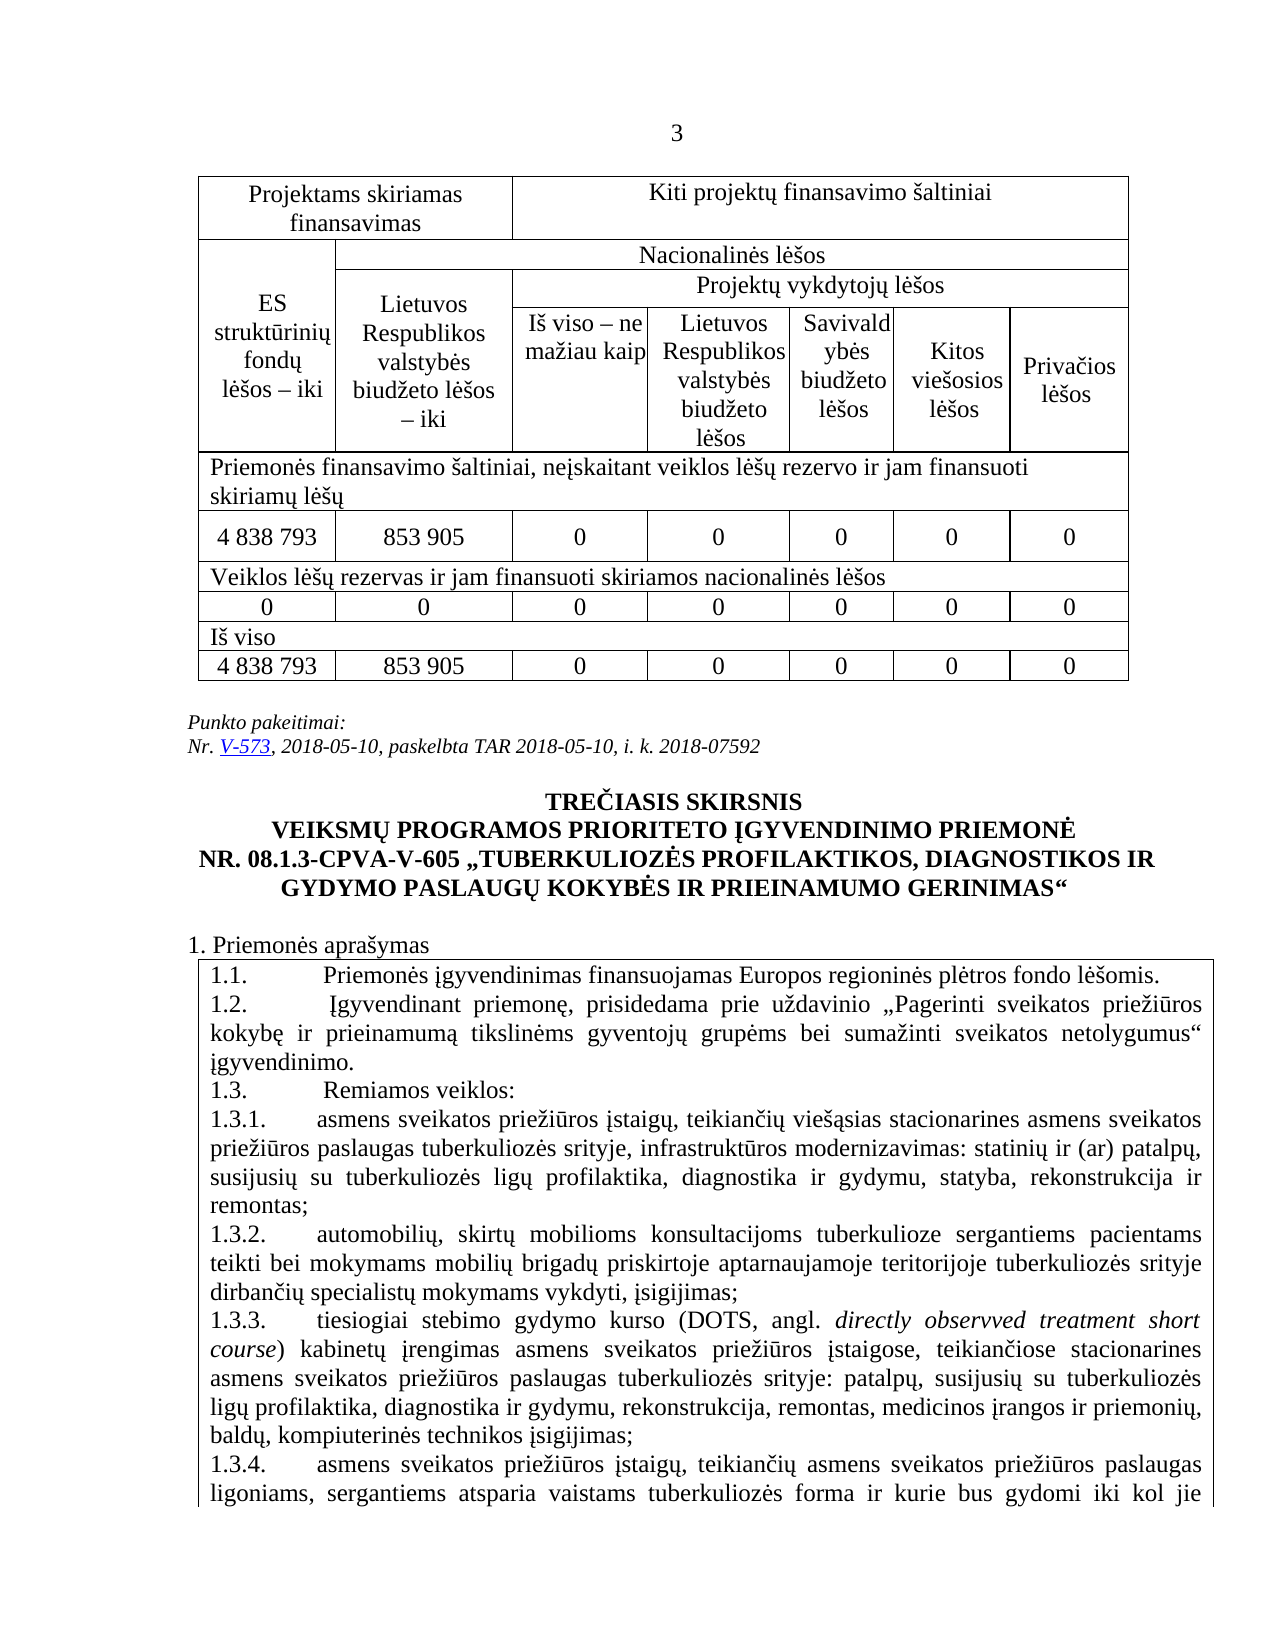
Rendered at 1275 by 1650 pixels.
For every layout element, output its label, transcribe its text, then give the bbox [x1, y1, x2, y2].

table_cell 0 [1011, 511, 1128, 561]
table_header 1.1. Priemonės įgyvendinimas finansuojamas Europos regioninės plėtros fondo lėšomis. [199, 960, 1213, 989]
table_header Projektams skiriamas finansavimas [199, 177, 512, 239]
table_cell Savivaldybės biudžeto lėšos [790, 308, 893, 451]
table_cell 1.3. Remiamos veiklos: 1.3.1. asmens sveikatos priežiūros įstaigų, teikiančių viešąsias stacionarines asmens sveikatos priežiūros paslaugas tuberkuliozės srityje, infrastruktūros modernizavimas: statinių ir (ar) patalpų, susijusių su tuberkuliozės ligų profilaktika, diagnostika ir gydymu, statyba, rekonstrukcija ir remontas; 1.3.2. automobilių, skirtų mobilioms konsultacijoms tuberkulioze sergantiems pacientams teikti bei mokymams mobilių brigadų priskirtoje aptarnaujamoje teritorijoje tuberkuliozės srityje dirbančių specialistų mokymams vykdyti, įsigijimas; 1.3.3. tiesiogiai stebimo gydymo kurso (DOTS, angl. directly observved treatment short course) kabinetų įrengimas asmens sveikatos priežiūros įstaigose, teikiančiose stacionarines asmens sveikatos priežiūros paslaugas tuberkuliozės srityje: patalpų, susijusių su tuberkuliozės ligų profilaktika, diagnostika ir gydymu, rekonstrukcija, remontas, medicinos įrangos ir priemonių, baldų, kompiuterinės technikos įsigijimas; 1.3.4. asmens sveikatos priežiūros įstaigų, teikiančių asmens sveikatos priežiūros paslaugas ligoniams, sergantiems atsparia vaistams tuberkuliozės forma ir kurie bus gydomi iki kol jie [199, 1075, 1213, 1507]
table_cell 0 [1011, 592, 1128, 621]
table_cell 0 [513, 592, 647, 621]
table_cell 4 838 793 [199, 511, 335, 561]
table_cell Iš viso – ne mažiau kaip [513, 308, 647, 451]
table_cell Lietuvos Respublikos valstybės biudžeto lėšos – iki [336, 270, 512, 451]
table_cell 853 905 [336, 651, 512, 680]
text VEIKSMŲ PROGRAMOS PRIORITETO ĮGYVENDINIMO PRIEMONĖ NR. 08.1.3-CPVA-V-605 „TUBERKULIOZĖS PROFILAKTIKOS, DIAGNOSTIKOS IR GYDYMO PASLAUGŲ KOKYBĖS IR PRIEINAMUMO GERINIMAS“ [187, 816, 1167, 902]
table_cell Kitos viešosios lėšos [894, 308, 1009, 451]
table_cell 0 [790, 592, 893, 621]
text 1. Priemonės aprašymas [187, 931, 1167, 959]
table_cell 0 [790, 651, 893, 680]
table_cell 0 [894, 651, 1009, 680]
table_cell 0 [894, 592, 1009, 621]
table_cell Iš viso [199, 622, 1128, 650]
table_cell 0 [336, 592, 512, 621]
table_cell Veiklos lėšų rezervas ir jam finansuoti skiriamos nacionalinės lėšos [199, 562, 1128, 591]
table_cell 0 [513, 511, 647, 561]
table_cell Priemonės finansavimo šaltiniai, neįskaitant veiklos lėšų rezervo ir jam finansuoti skiriamų lėšų [199, 453, 1128, 510]
table_cell 0 [1011, 651, 1128, 680]
table_cell Privačios lėšos [1011, 308, 1128, 451]
table_cell 0 [894, 511, 1009, 561]
table_cell Lietuvos Respublikos valstybės biudžeto lėšos [648, 308, 789, 451]
table_header Kiti projektų finansavimo šaltiniai [513, 177, 1128, 239]
table_cell 0 [648, 651, 789, 680]
table_cell 0 [648, 511, 789, 561]
table_cell 4 838 793 [199, 651, 335, 680]
text Punkto pakeitimai: [187, 710, 1167, 734]
text TREČIASIS SKIRSNIS [187, 787, 1167, 816]
table_cell 0 [199, 592, 335, 621]
table_cell 0 [513, 651, 647, 680]
table_cell ES struktūrinių fondų lėšos – iki [199, 240, 335, 451]
table_cell Projektų vykdytojų lėšos [513, 270, 1128, 307]
table_cell 1.2. Įgyvendinant priemonę, prisidedama prie uždavinio „Pagerinti sveikatos priežiūros kokybę ir prieinamumą tikslinėms gyventojų grupėms bei sumažinti sveikatos netolygumus“ įgyvendinimo. [199, 989, 1213, 1075]
table_cell Nacionalinės lėšos [336, 240, 1128, 269]
table_cell 0 [790, 511, 893, 561]
table_cell 853 905 [336, 511, 512, 561]
table_cell 0 [648, 592, 789, 621]
text Nr. V-573, 2018-05-10, paskelbta TAR 2018-05-10, i. k. 2018-07592 [187, 734, 1167, 758]
